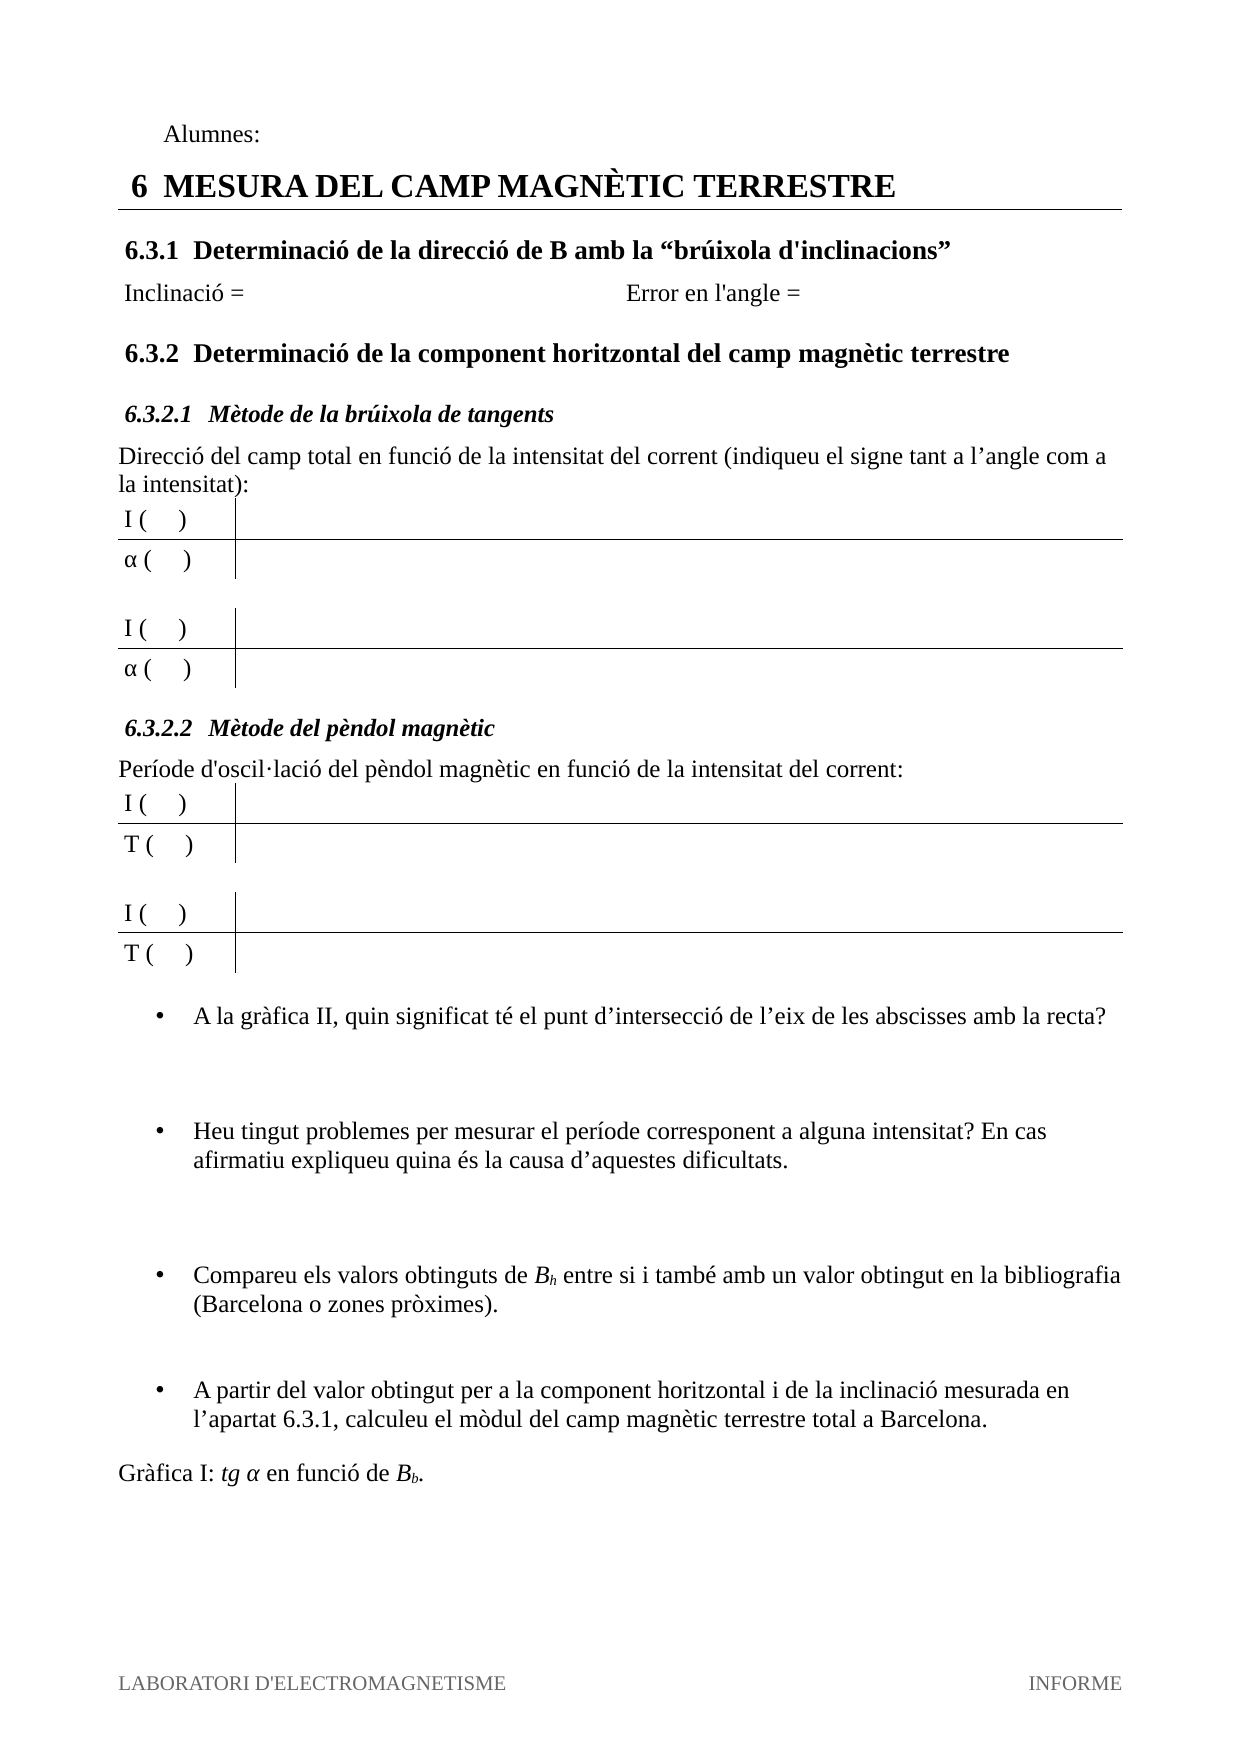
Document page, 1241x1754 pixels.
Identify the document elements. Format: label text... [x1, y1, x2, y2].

table_cell α ( ) [118, 540, 235, 579]
list A partir del valor obtingut per a la component horitzontal i de la inclinació mesurada en l’apartat 6.3.1, calculeu el mòdul del camp magnètic terrestre total a Barcelona. [156, 1375, 1122, 1433]
list Compareu els valors obtinguts de Bh entre si i també amb un valor obtingut en la bibliografia (Barcelona o zones pròximes). [156, 1260, 1122, 1318]
table_cell T ( ) [118, 933, 235, 973]
table_cell [236, 933, 1123, 973]
text Període d'oscil·lació del pèndol magnètic en funció de la intensitat del corrent: [118, 754, 1122, 783]
table_header [236, 608, 1123, 648]
list Heu tingut problemes per mesurar el període corresponent a alguna intensitat? En cas afirmatiu expliqueu quina és la causa d’aquestes dificultats. [156, 1116, 1122, 1174]
table_header Inclinació = [118, 272, 620, 312]
list A la gràfica II, quin significat té el punt d’intersecció de l’eix de les abscisses amb la recta? [156, 1001, 1122, 1030]
text Gràfica I: tg α en funció de Bb. [118, 1458, 1122, 1487]
table_header I ( ) [118, 498, 235, 538]
text Direcció del camp total en funció de la intensitat del corrent (indiqueu el signe tant a l’angle com a la intensitat): [118, 441, 1122, 498]
table_header [236, 892, 1123, 932]
table_cell α ( ) [118, 649, 235, 688]
subtitle Determinació de la component horitzontal del camp magnètic terrestre [118, 337, 1122, 368]
subtitle MESURA DEL CAMP MAGNÈTIC TERRESTRE [118, 162, 1122, 209]
subtitle Mètode de la brúixola de tangents [118, 400, 1122, 428]
table_cell [236, 540, 1123, 579]
table_cell T ( ) [118, 824, 235, 863]
table_cell [236, 824, 1123, 863]
table_header Error en l'angle = [620, 272, 1122, 312]
table_header [236, 498, 1123, 538]
table_cell [236, 649, 1123, 688]
table_header I ( ) [118, 783, 235, 823]
subtitle Mètode del pèndol magnètic [118, 713, 1122, 742]
table_header I ( ) [118, 892, 235, 932]
subtitle Determinació de la direcció de B amb la “brúixola d'inclinacions” [118, 234, 1122, 266]
table_header I ( ) [118, 608, 235, 648]
subtitle Alumnes: [118, 119, 1122, 148]
table_header [236, 783, 1123, 823]
